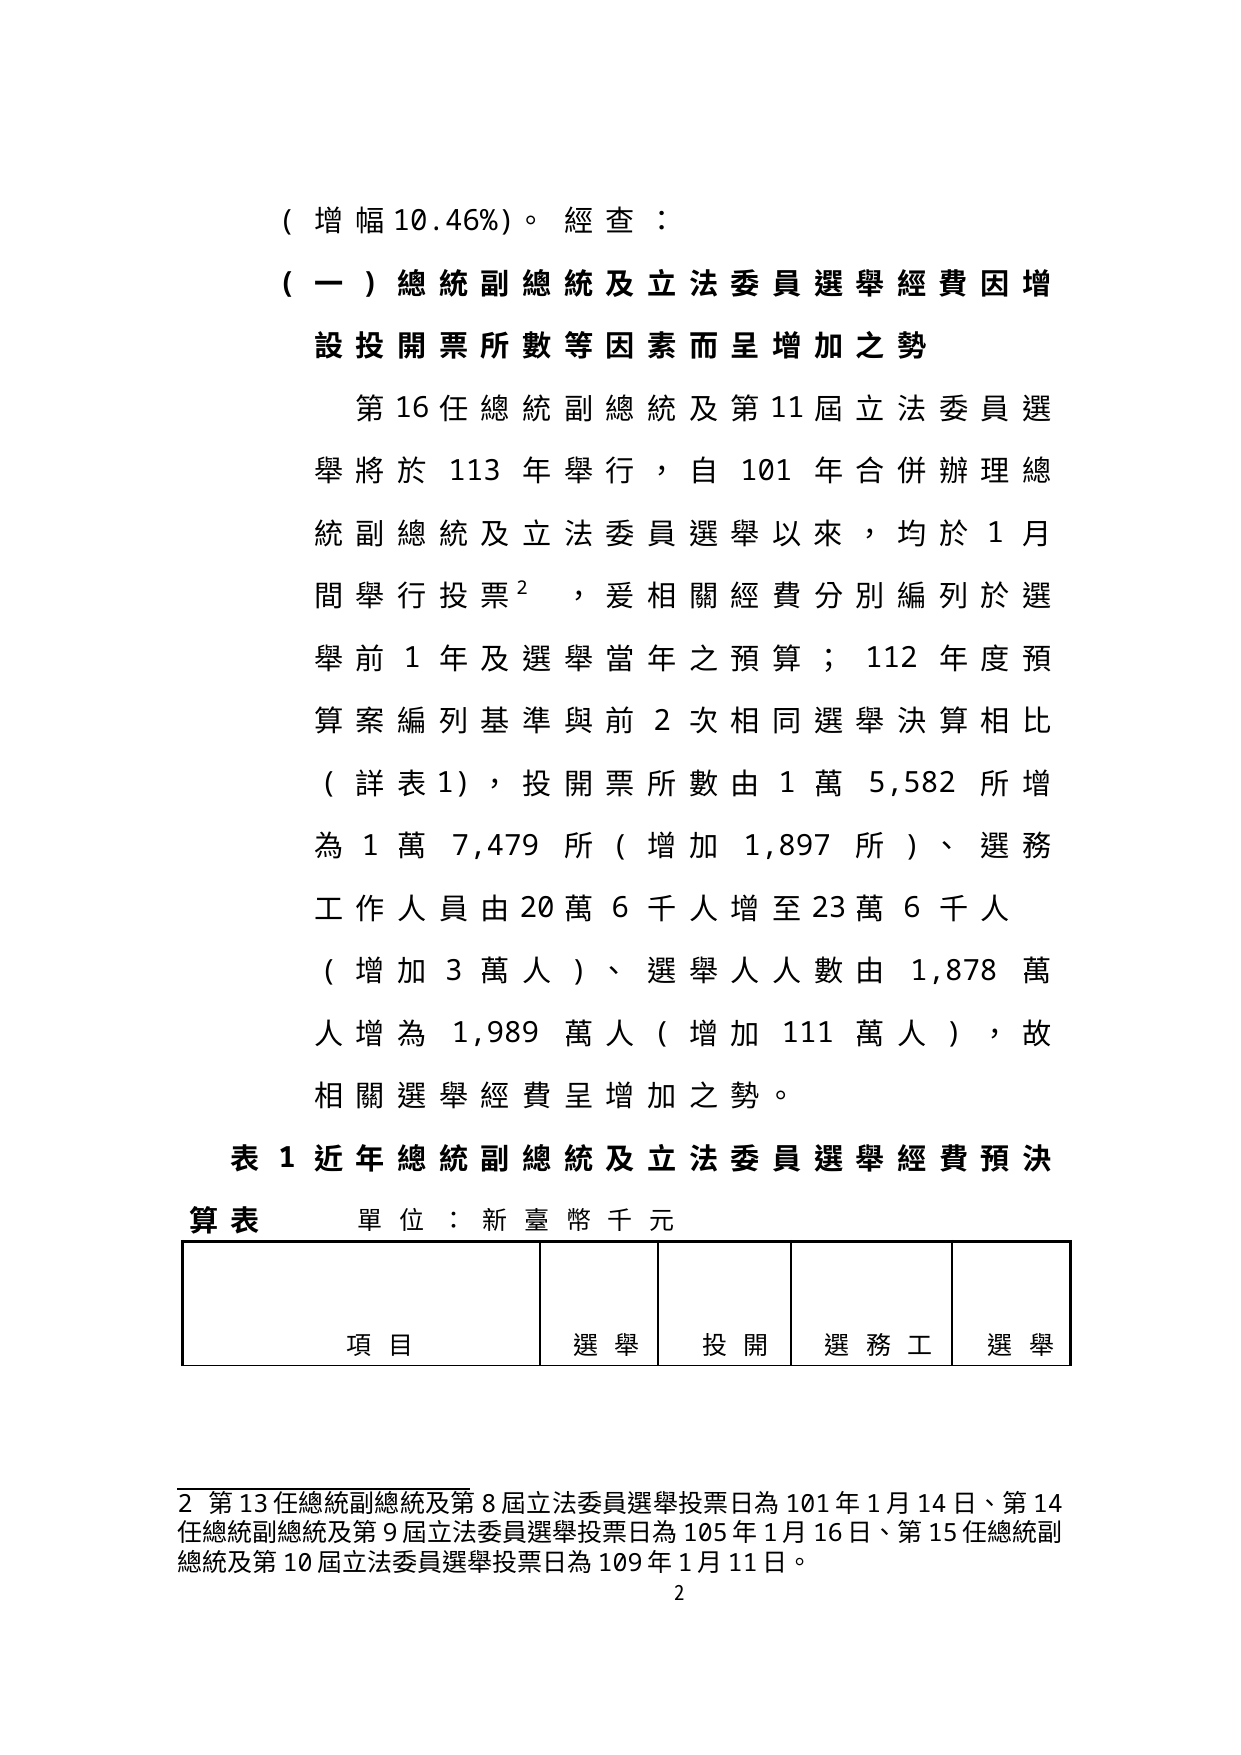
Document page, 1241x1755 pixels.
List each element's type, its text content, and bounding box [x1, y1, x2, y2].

table_header 選舉 [541, 1243, 657, 1365]
text (一)總統副總統及立法委員選舉經費因增設投開票所數等因素而呈增加之勢 [242, 240, 1058, 365]
text 表1近年總統副總統及立法委員選舉經費預決算表 單位：新臺幣千元 [183, 1115, 1058, 1240]
table_header 項目 [184, 1243, 539, 1365]
text 第13任總統副總統及第8屆立法委員選舉投票日為101年1月14日、第14任總統副總統及第9屆立法委員選舉投票日為105年1月16日、第15任總統副總統及第10屆立法委員選舉投票日為109年1月11日。 [177, 1489, 1063, 1577]
table_header 投開 [659, 1243, 790, 1365]
text 第16任總統副總統及第11屆立法委員選舉將於113年舉行，自101年合併辦理總統副總統及立法委員選舉以來，均於1月間舉行投票，爰相關經費分別編列於選舉前1年及選舉當年之預算；112年度預算案編列基準與前2次相同選舉決算相比(詳表1)，投開票所數由1萬5,582所增為1萬7,479所(增加1,897所)、選務工作人員由20萬6千人增至23萬6千人(增加3萬人)、選舉人人數由1,878萬人增為1,989萬人(增加111萬人)，故相關選舉經費呈增加之勢。 [271, 365, 1058, 1115]
table_header 選舉 [953, 1243, 1069, 1365]
text (增幅10.46%)。經查： [242, 177, 1058, 240]
table_header 選務工 [792, 1243, 951, 1365]
